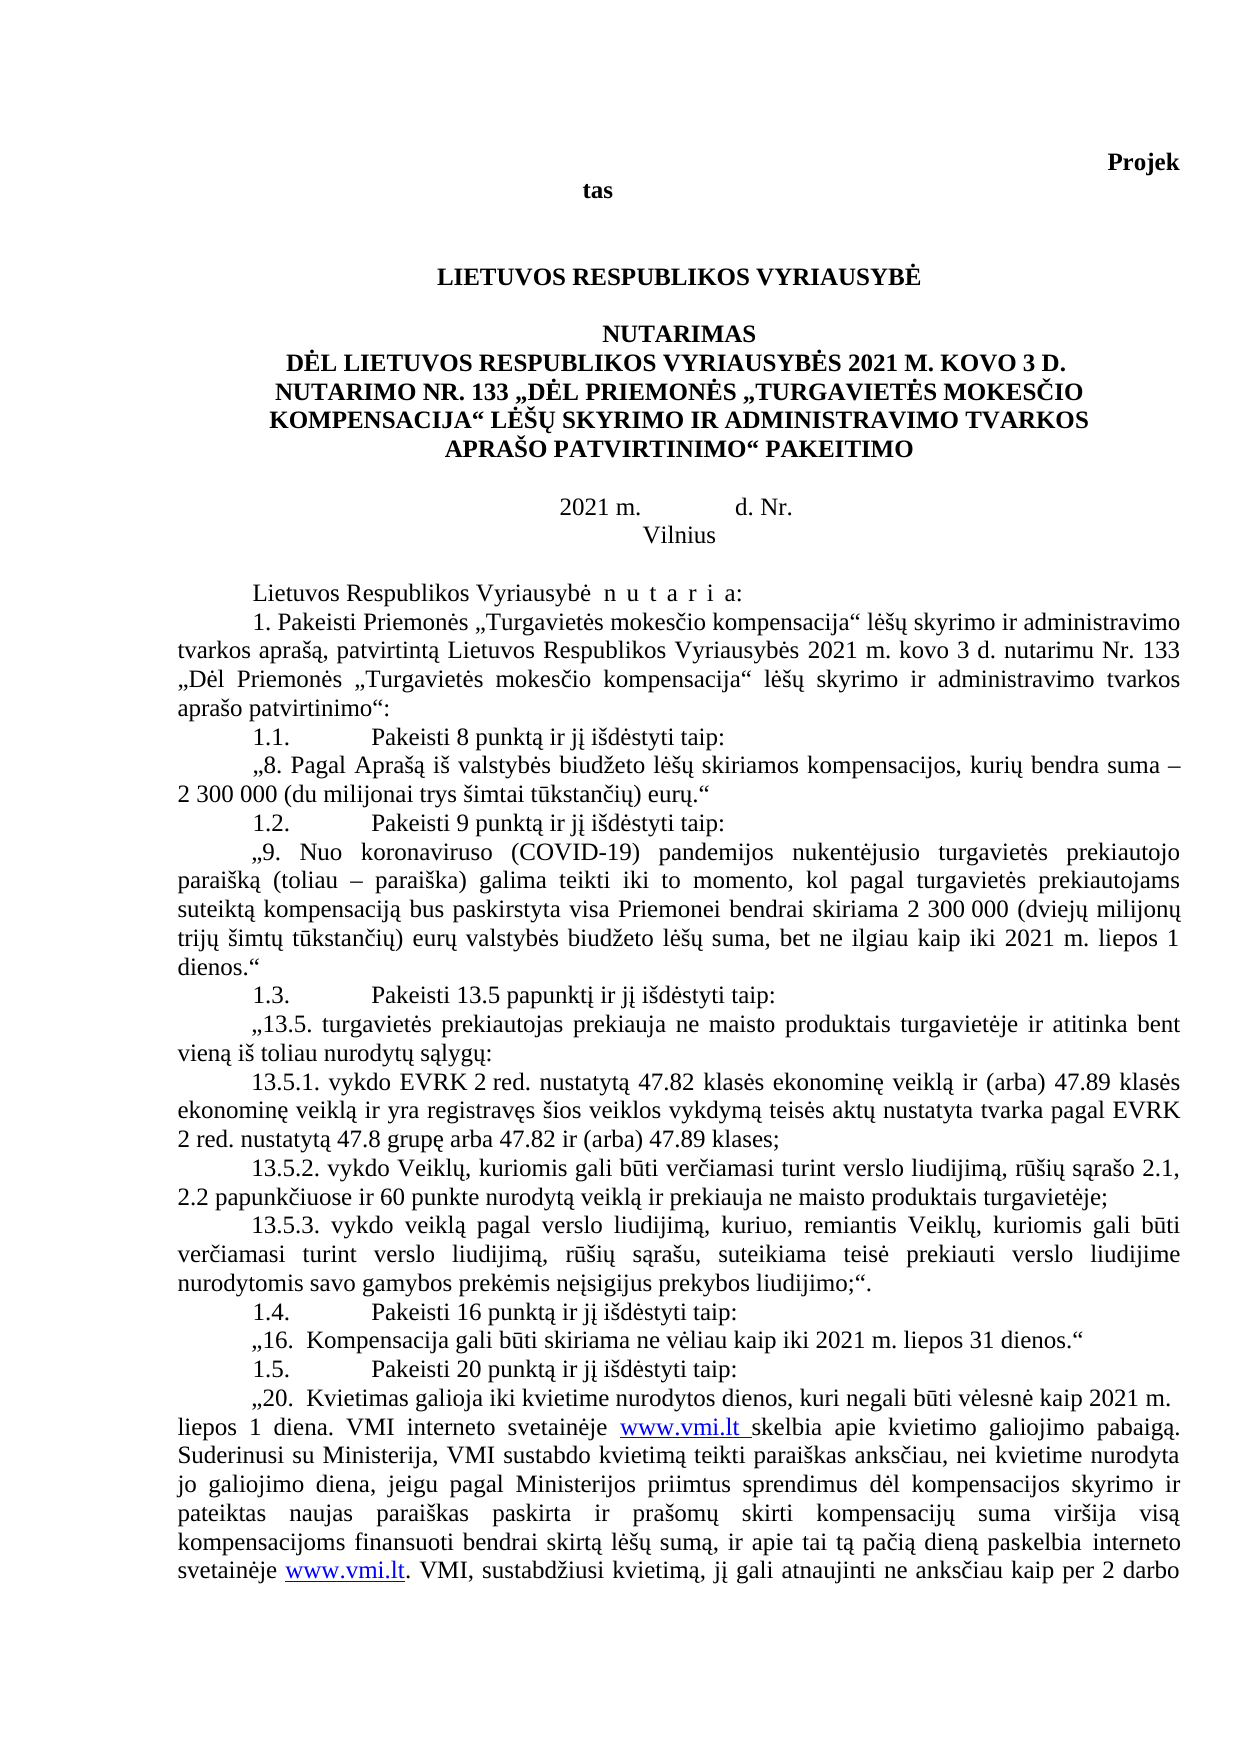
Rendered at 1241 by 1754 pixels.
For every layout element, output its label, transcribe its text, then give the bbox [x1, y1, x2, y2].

text „9. Nuo koronaviruso (COVID-19) pandemijos nukentėjusio turgavietės prekiautojo paraišką (toliau – paraiška) galima teikti iki to momento, kol pagal turgavietės prekiautojams suteiktą kompensaciją bus paskirstyta visa Priemonei bendrai skiriama 2 300 000 (dviejų milijonų trijų šimtų tūkstančių) eurų valstybės biudžeto lėšų suma, bet ne ilgiau kaip iki 2021 m. liepos 1 dienos.“ [177, 837, 1181, 981]
text 13.5.3. vykdo veiklą pagal verslo liudijimą, kuriuo, remiantis Veiklų, kuriomis gali būti verčiamasi turint verslo liudijimą, rūšių sąrašu, suteikiama teisė prekiauti verslo liudijime nurodytomis savo gamybos prekėmis neįsigijus prekybos liudijimo;“. [177, 1211, 1181, 1297]
text APRAŠO patvirtinimo“ PAKEITIMO [177, 434, 1181, 463]
text 13.5.1. vykdo EVRK 2 red. nustatytą 47.82 klasės ekonominę veiklą ir (arba) 47.89 klasės ekonominę veiklą ir yra registravęs šios veiklos vykdymą teisės aktų nustatyta tvarka pagal EVRK 2 red. nustatytą 47.8 grupę arba 47.82 ir (arba) 47.89 klases; [177, 1067, 1181, 1153]
text 1.3. Pakeisti 13.5 papunktį ir jį išdėstyti taip: [252, 981, 1181, 1009]
text DĖL LIETUVOS RESPUBLIKOS VYRIAUSYBĖS 2021 M. KOVO 3 D. NUTARIMO NR. 133 „DĖL PRIEMONĖS „TURGAVIETĖS MOKESČIO KOMPENSACIJA“ LĖŠŲ SKYRIMO IR ADMINISTRAVIMO TVARKOS [177, 348, 1181, 434]
text „13.5. turgavietės prekiautojas prekiauja ne maisto produktais turgavietėje ir atitinka bent vieną iš toliau nurodytų sąlygų: [177, 1009, 1181, 1067]
text 2021 m. d. Nr. Vilnius [177, 492, 1181, 549]
text „16. Kompensacija gali būti skiriama ne vėliau kaip iki 2021 m. liepos 31 dienos.“ [177, 1326, 1181, 1354]
text 1. Pakeisti Priemonės „Turgavietės mokesčio kompensacija“ lėšų skyrimo ir administravimo tvarkos aprašą, patvirtintą Lietuvos Respublikos Vyriausybės 2021 m. kovo 3 d. nutarimu Nr. 133 „Dėl Priemonės „Turgavietės mokesčio kompensacija“ lėšų skyrimo ir administravimo tvarkos aprašo patvirtinimo“: [177, 607, 1181, 722]
text 1.2. Pakeisti 9 punktą ir jį išdėstyti taip: [252, 808, 1181, 837]
text Projektas [582, 147, 1181, 204]
text Lietuvos Respublikos Vyriausybė nutaria: [177, 578, 1181, 607]
text 13.5.2. vykdo Veiklų, kuriomis gali būti verčiamasi turint verslo liudijimą, rūšių sąrašo 2.1, 2.2 papunkčiuose ir 60 punkte nurodytą veiklą ir prekiauja ne maisto produktais turgavietėje; [177, 1153, 1181, 1211]
text Lietuvos Respublikos Vyriausybė [177, 262, 1181, 291]
text „20. Kvietimas galioja iki kvietime nurodytos dienos, kuri negali būti vėlesnė kaip 2021 m. liepos 1 diena. VMI interneto svetainėje www.vmi.lt skelbia apie kvietimo galiojimo pabaigą. Suderinusi su Ministerija, VMI sustabdo kvietimą teikti paraiškas anksčiau, nei kvietime nurodyta jo galiojimo diena, jeigu pagal Ministerijos priimtus sprendimus dėl kompensacijos skyrimo ir pateiktas naujas paraiškas paskirta ir prašomų skirti kompensacijų suma viršija visą kompensacijoms finansuoti bendrai skirtą lėšų sumą, ir apie tai tą pačią dieną paskelbia interneto svetainėje www.vmi.lt. VMI, sustabdžiusi kvietimą, jį gali atnaujinti ne anksčiau kaip per 2 darbo [177, 1383, 1181, 1584]
text 1.4. Pakeisti 16 punktą ir jį išdėstyti taip: [252, 1297, 1181, 1326]
text „8. Pagal Aprašą iš valstybės biudžeto lėšų skiriamos kompensacijos, kurių bendra suma –2 300 000 (du milijonai trys šimtai tūkstančių) eurų.“ [177, 751, 1181, 808]
text 1.1. Pakeisti 8 punktą ir jį išdėstyti taip: [252, 722, 1181, 751]
text 1.5. Pakeisti 20 punktą ir jį išdėstyti taip: [252, 1354, 1181, 1383]
text nutarimas [177, 319, 1181, 348]
